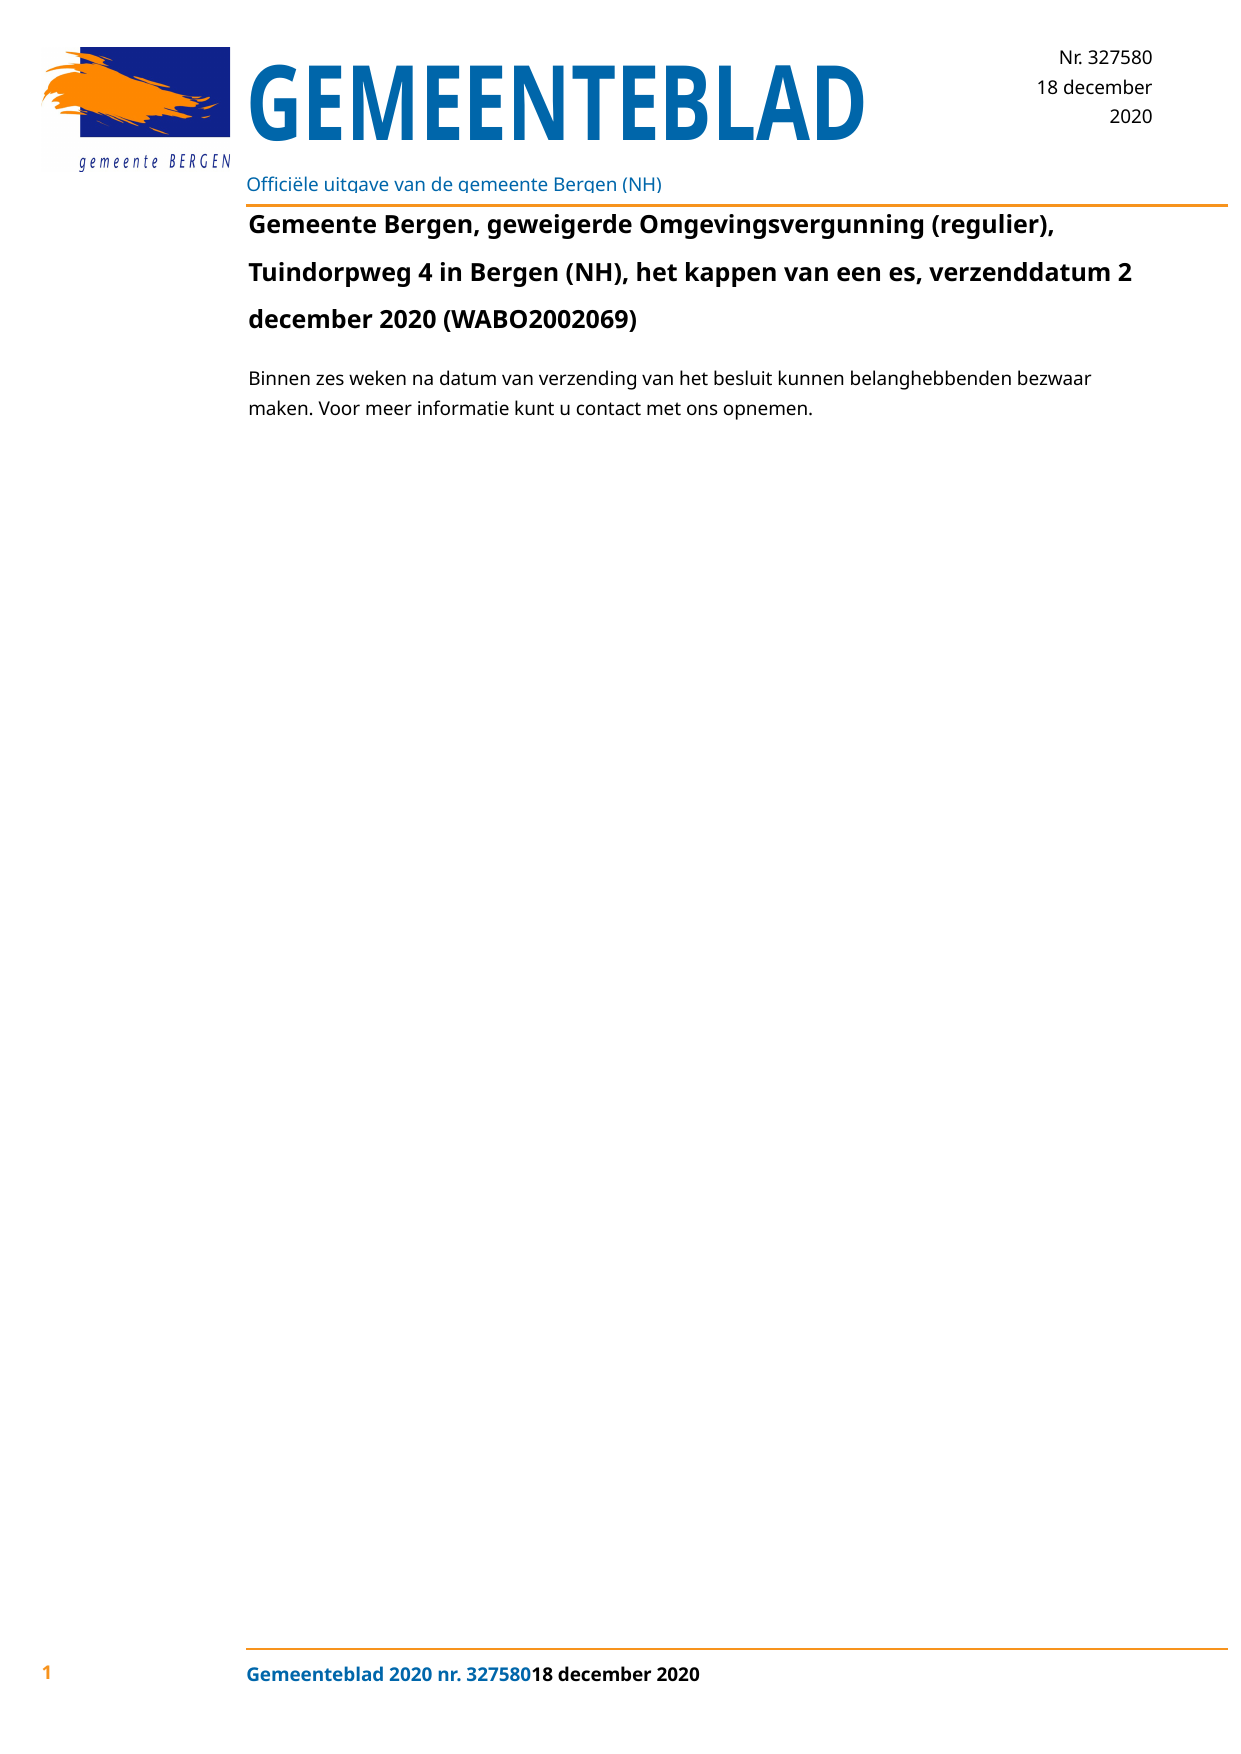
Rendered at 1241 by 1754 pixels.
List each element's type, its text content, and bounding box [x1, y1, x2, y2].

text Gemeente Bergen, geweigerde Omgevingsvergunning (regulier), Tuindorpweg 4 in Bergen (NH), het kappen van een es, verzenddatum 2 december 2020 (WABO2002069) [248, 207, 1152, 336]
text Binnen zes weken na datum van verzending van het besluit kunnen belanghebbenden bezwaar maken. Voor meer informatie kunt u contact met ons opnemen. [248, 366, 1152, 421]
picture [41, 47, 231, 172]
